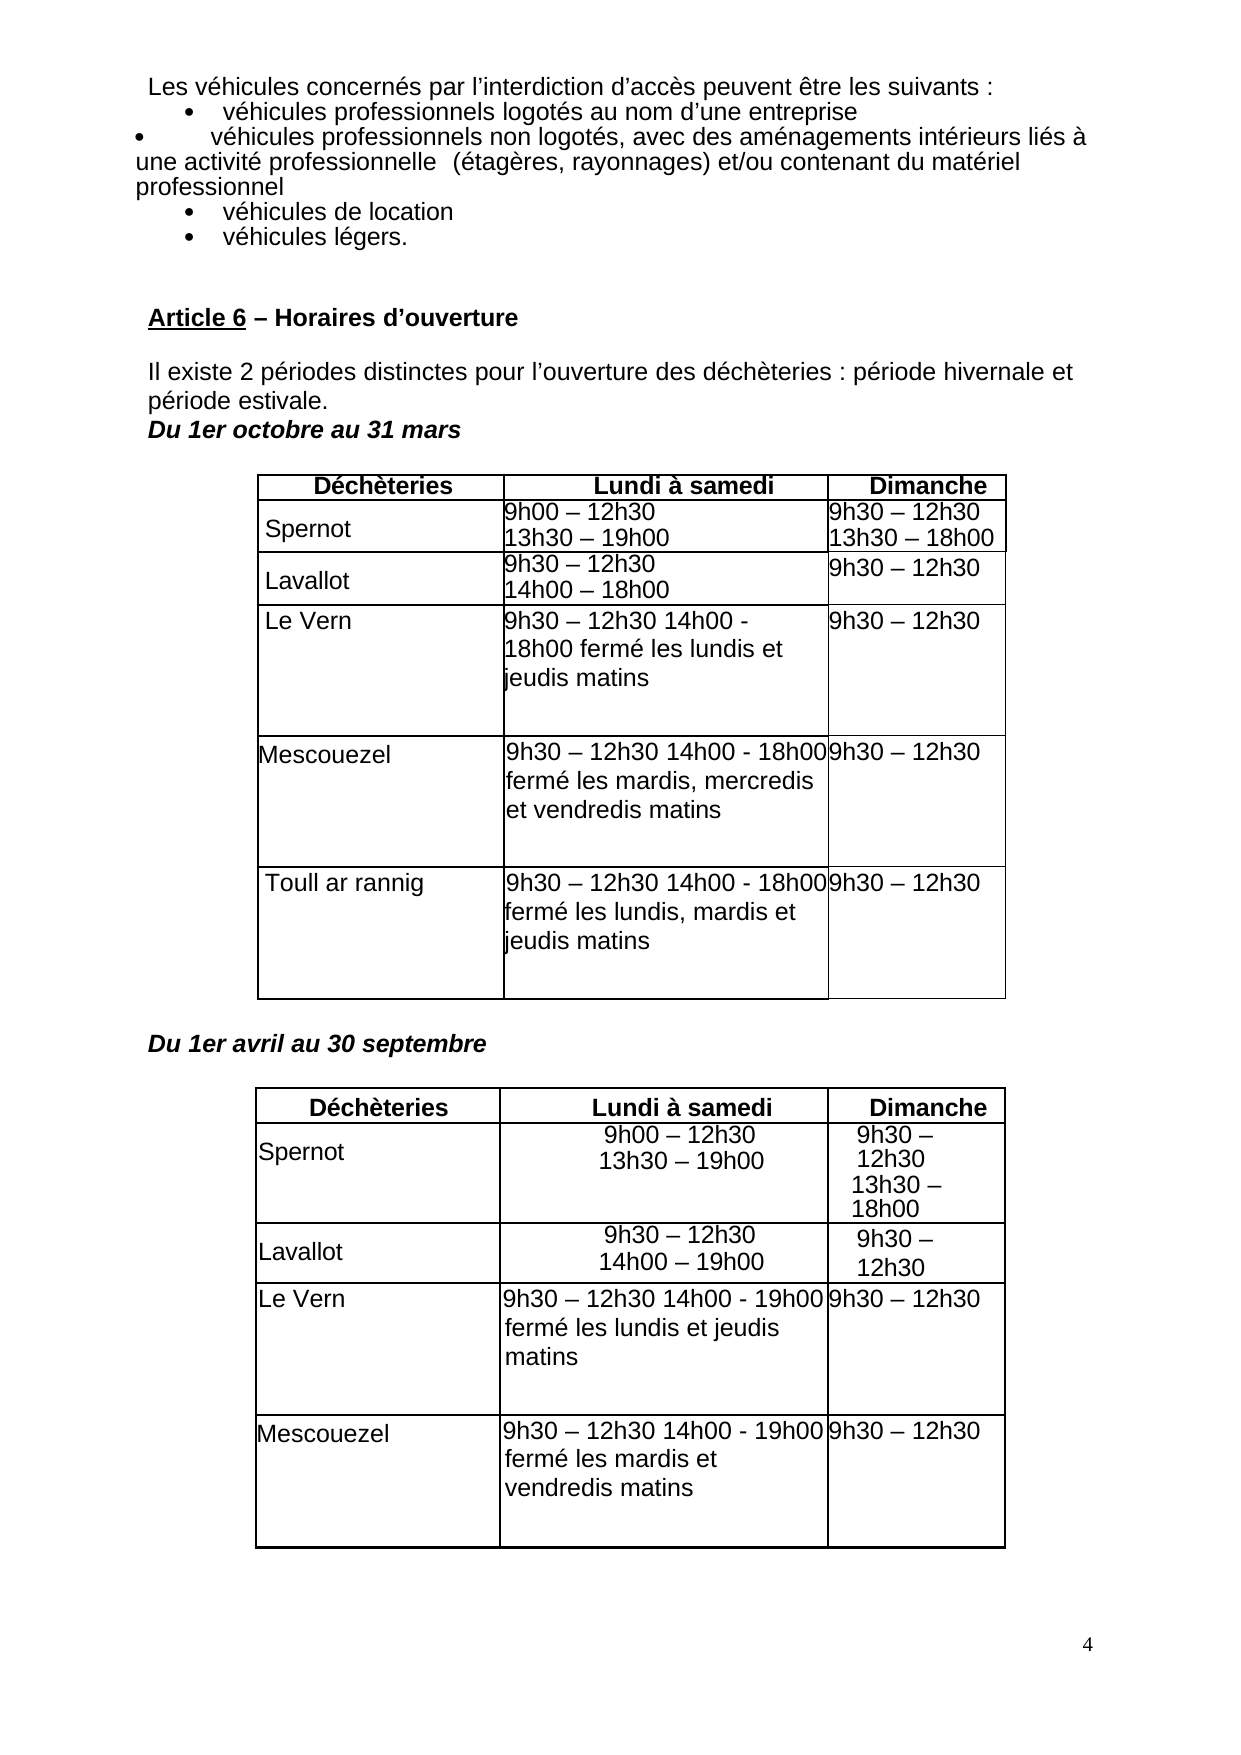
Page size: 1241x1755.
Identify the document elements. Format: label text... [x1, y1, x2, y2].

table_cell Spernot [259, 501, 503, 551]
table_cell 9h30 – 12h30 14h00 - 19h00 fermé les mardis et vendredis matins [501, 1416, 827, 1546]
table_cell 9h30 – 12h30 14h00 - 18h00 fermé les lundis et jeudis matins [505, 606, 828, 735]
text Du 1er octobre au 31 mars [148, 415, 1155, 443]
table_cell 9h30 – 12h30 [829, 552, 1005, 603]
table_cell 9h30 – 12h30 [829, 605, 1005, 735]
list véhicules professionnels logotés au nom d’une entreprise [185, 100, 1155, 125]
table_header Déchèteries [259, 476, 503, 499]
table_cell 9h30 – 12h30 14h00 – 19h00 [501, 1224, 827, 1282]
table_cell 9h30 – 12h30 13h30 – 18h00 [829, 501, 1005, 551]
text Il existe 2 périodes distinctes pour l’ouverture des déchèteries : période hivernale et période estivale. [148, 357, 1155, 414]
table_cell Mescouezel [259, 737, 503, 866]
table_cell 9h30 – 12h30 14h00 - 19h00 fermé les lundis et jeudis matins [501, 1284, 827, 1413]
list véhicules professionnels non logotés, avec des aménagements intérieurs liés à une activité professionnelle (étagères, rayonnages) et/ou contenant du matériel professionnel [135, 125, 1122, 200]
table_cell 9h30 – 12h30 [829, 1416, 1004, 1546]
table_cell 9h30 – 12h30 14h00 - 18h00 fermé les mardis, mercredis et vendredis matins [505, 737, 828, 866]
table_cell Toull ar rannig [259, 868, 503, 998]
table_cell Lavallot [257, 1224, 499, 1282]
table_cell 9h30 – 12h30 [829, 1224, 1004, 1282]
table_cell Mescouezel [257, 1416, 499, 1546]
list véhicules de location [185, 200, 1155, 225]
table_cell 9h30 – 12h30 14h00 – 18h00 [505, 553, 828, 603]
table_cell 9h30 – 12h30 [829, 1284, 1004, 1413]
table_header Déchèteries [257, 1089, 499, 1122]
table_header Dimanche [829, 1089, 1004, 1122]
table_cell 9h00 – 12h30 13h30 – 19h00 [505, 501, 827, 551]
table_header Lundi à samedi [501, 1089, 827, 1122]
text Du 1er avril au 30 septembre [148, 1028, 1155, 1057]
list véhicules légers. [185, 225, 1155, 250]
text Les véhicules concernés par l’interdiction d’accès peuvent être les suivants : [148, 75, 1155, 100]
table_cell Le Vern [259, 606, 503, 735]
table_cell Lavallot [259, 553, 503, 603]
table_cell 9h30 – 12h30 14h00 - 18h00 fermé les lundis, mardis et jeudis matins [505, 868, 828, 998]
table_cell Spernot [257, 1124, 499, 1222]
table_header Dimanche [829, 476, 1005, 499]
table_cell Le Vern [257, 1284, 499, 1413]
table_cell 9h00 – 12h30 13h30 – 19h00 [501, 1124, 827, 1222]
subtitle Article 6 – Horaires d’ouverture [148, 303, 1155, 332]
table_cell 9h30 – 12h30 [829, 736, 1005, 866]
table_cell 9h30 – 12h30 [829, 867, 1005, 998]
table_cell 9h30 – 12h30 13h30 – 18h00 [829, 1124, 1004, 1222]
table_header Lundi à samedi [505, 476, 827, 499]
